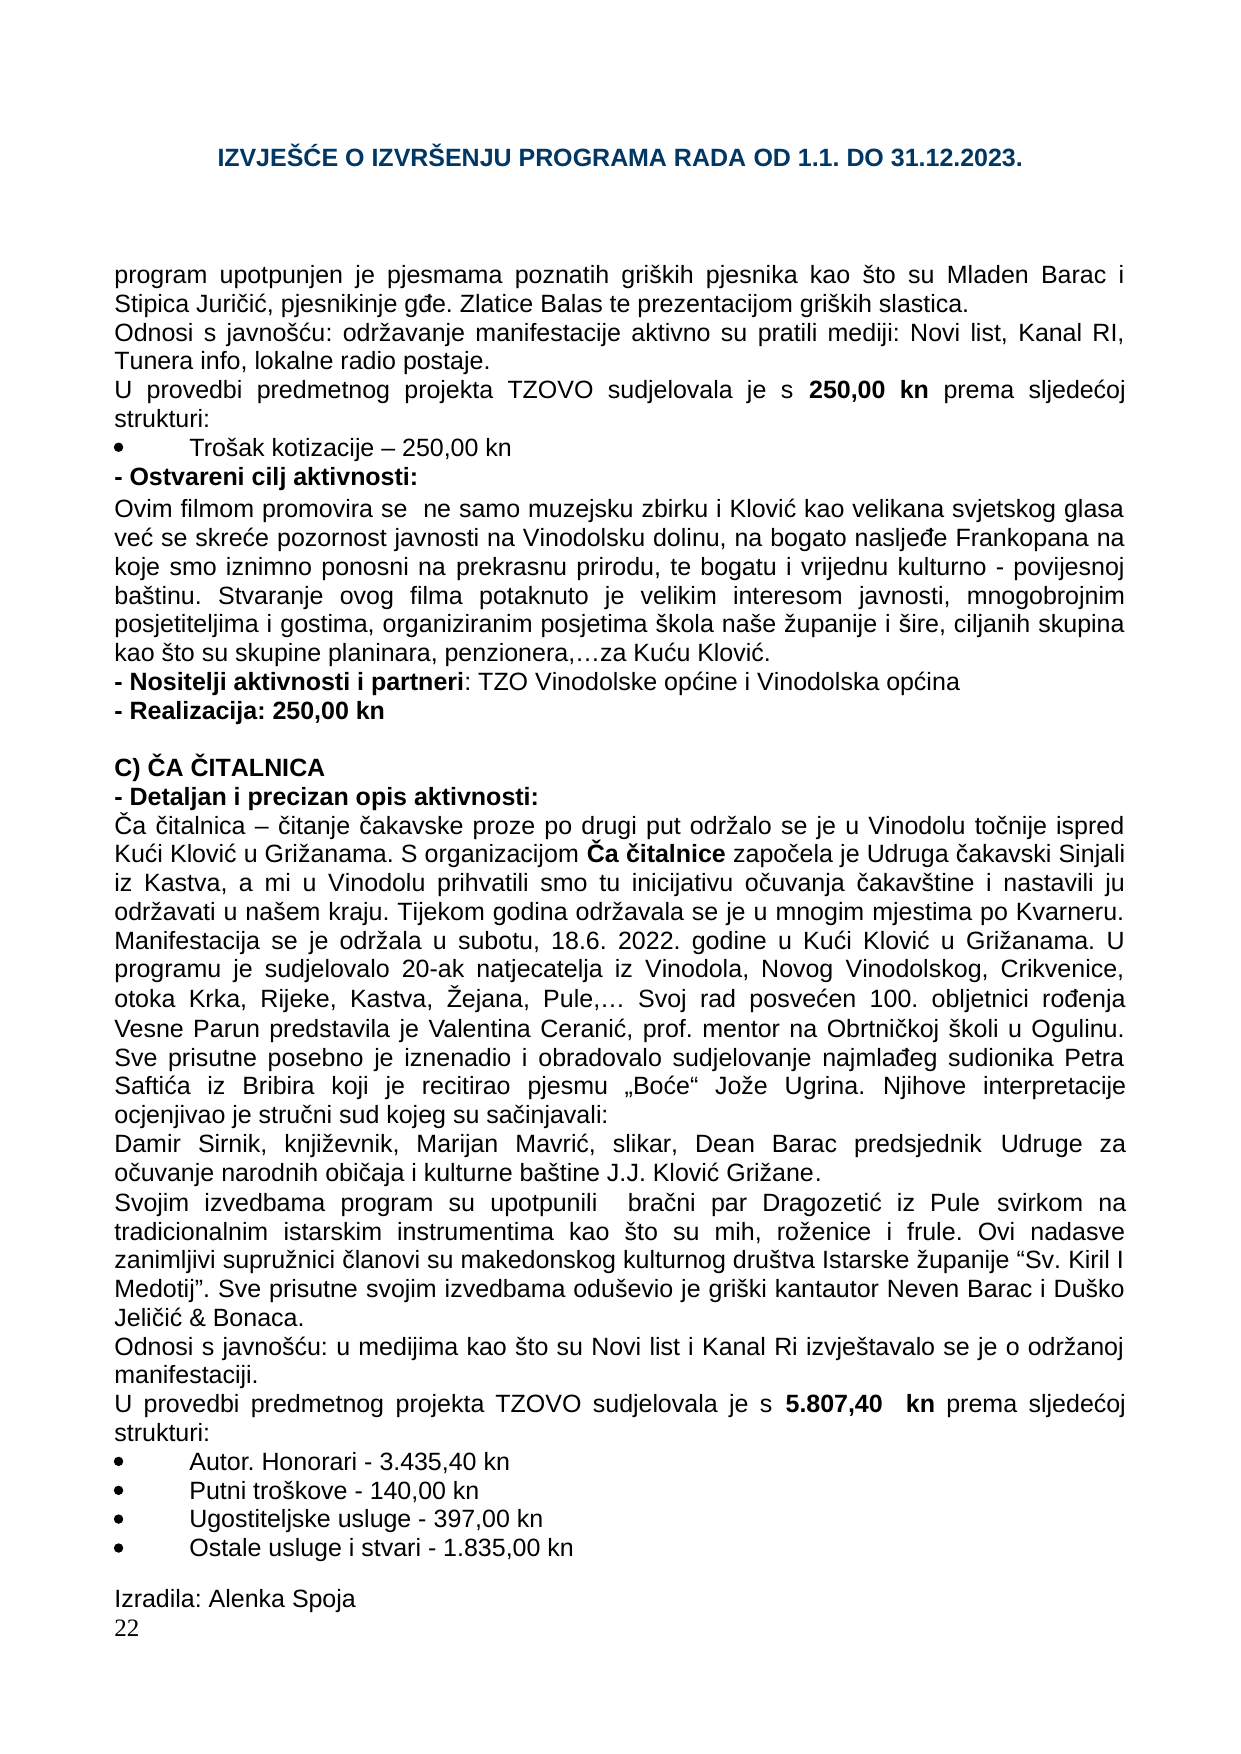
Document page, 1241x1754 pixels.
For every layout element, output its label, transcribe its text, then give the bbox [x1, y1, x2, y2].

list Autor. Honorari - 3.435,40 kn [114, 1447, 1126, 1476]
text U provedbi predmetnog projekta TZOVO sudjelovala je s 5.807,40 kn prema sljedećoj strukturi: [114, 1389, 1126, 1447]
text program upotpunjen je pjesmama poznatih griških pjesnika kao što su Mladen Barac i Stipica Juričić, pjesnikinje gđe. Zlatice Balas te prezentacijom griških slastica. [114, 260, 1126, 318]
text Ča čitalnica – čitanje čakavske proze po drugi put održalo se je u Vinodolu točnije ispred Kući Klović u Grižanama. S organizacijom Ča čitalnice započela je Udruga čakavski Sinjali iz Kastva, a mi u Vinodolu prihvatili smo tu inicijativu očuvanja čakavštine i nastavili ju održavati u našem kraju. Tijekom godina održavala se je u mnogim mjestima po Kvarneru. Manifestacija se je održala u subotu, 18.6. 2022. godine u Kući Klović u Grižanama. U programu je sudjelovalo 20-ak natjecatelja iz Vinodola, Novog Vinodolskog, Crikvenice, otoka Krka, Rijeke, Kastva, Žejana, Pule,… Svoj rad posvećen 100. obljetnici rođenja Vesne Parun predstavila je Valentina Ceranić, prof. mentor na Obrtničkoj školi u Ogulinu. Sve prisutne posebno je iznenadio i obradovalo sudjelovanje najmlađeg sudionika Petra Saftića iz Bribira koji je recitirao pjesmu „Boće“ Jože Ugrina. Njihove interpretacije ocjenjivao je stručni sud kojeg su sačinjavali: [114, 811, 1126, 1129]
text U provedbi predmetnog projekta TZOVO sudjelovala je s 250,00 kn prema sljedećoj strukturi: [114, 375, 1126, 433]
text Ovim filmom promovira se ne samo muzejsku zbirku i Klović kao velikana svjetskog glasa već se skreće pozornost javnosti na Vinodolsku dolinu, na bogato nasljeđe Frankopana na koje smo iznimno ponosni na prekrasnu prirodu, te bogatu i vrijednu kulturno - povijesnoj baštinu. Stvaranje ovog filma potaknuto je velikim interesom javnosti, mnogobrojnim posjetiteljima i gostima, organiziranim posjetima škola naše županije i šire, ciljanih skupina kao što su skupine planinara, penzionera,…za Kuću Klović. [114, 494, 1126, 667]
list Trošak kotizacije – 250,00 kn [114, 433, 1126, 461]
text - Detaljan i precizan opis aktivnosti: [114, 782, 1126, 811]
text C) ČA ČITALNICA [114, 753, 1126, 782]
text - Realizacija: 250,00 kn [114, 696, 1126, 724]
text Odnosi s javnošću: u medijima kao što su Novi list i Kanal Ri izvještavalo se je o održanoj manifestaciji. [114, 1332, 1126, 1389]
text - Ostvareni cilj aktivnosti: [114, 461, 1126, 490]
text - Nositelji aktivnosti i partneri: TZO Vinodolske općine i Vinodolska općina [114, 667, 1126, 696]
list Ostale usluge i stvari - 1.835,00 kn [114, 1533, 1126, 1562]
list Putni troškove - 140,00 kn [114, 1476, 1126, 1504]
text Svojim izvedbama program su upotpunili bračni par Dragozetić iz Pule svirkom na tradicionalnim istarskim instrumentima kao što su mih, roženice i frule. Ovi nadasve zanimljivi supružnici članovi su makedonskog kulturnog društva Istarske županije “Sv. Kiril I Medotij”. Sve prisutne svojim izvedbama oduševio je griški kantautor Neven Barac i Duško Jeličić & Bonaca. [114, 1188, 1126, 1332]
text Odnosi s javnošću: održavanje manifestacije aktivno su pratili mediji: Novi list, Kanal RI, Tunera info, lokalne radio postaje. [114, 318, 1126, 375]
list Ugostiteljske usluge - 397,00 kn [114, 1504, 1126, 1533]
text Damir Sirnik, književnik, Marijan Mavrić, slikar, Dean Barac predsjednik Udruge za očuvanje narodnih običaja i kulturne baštine J.J. Klović Grižane. [114, 1129, 1126, 1188]
